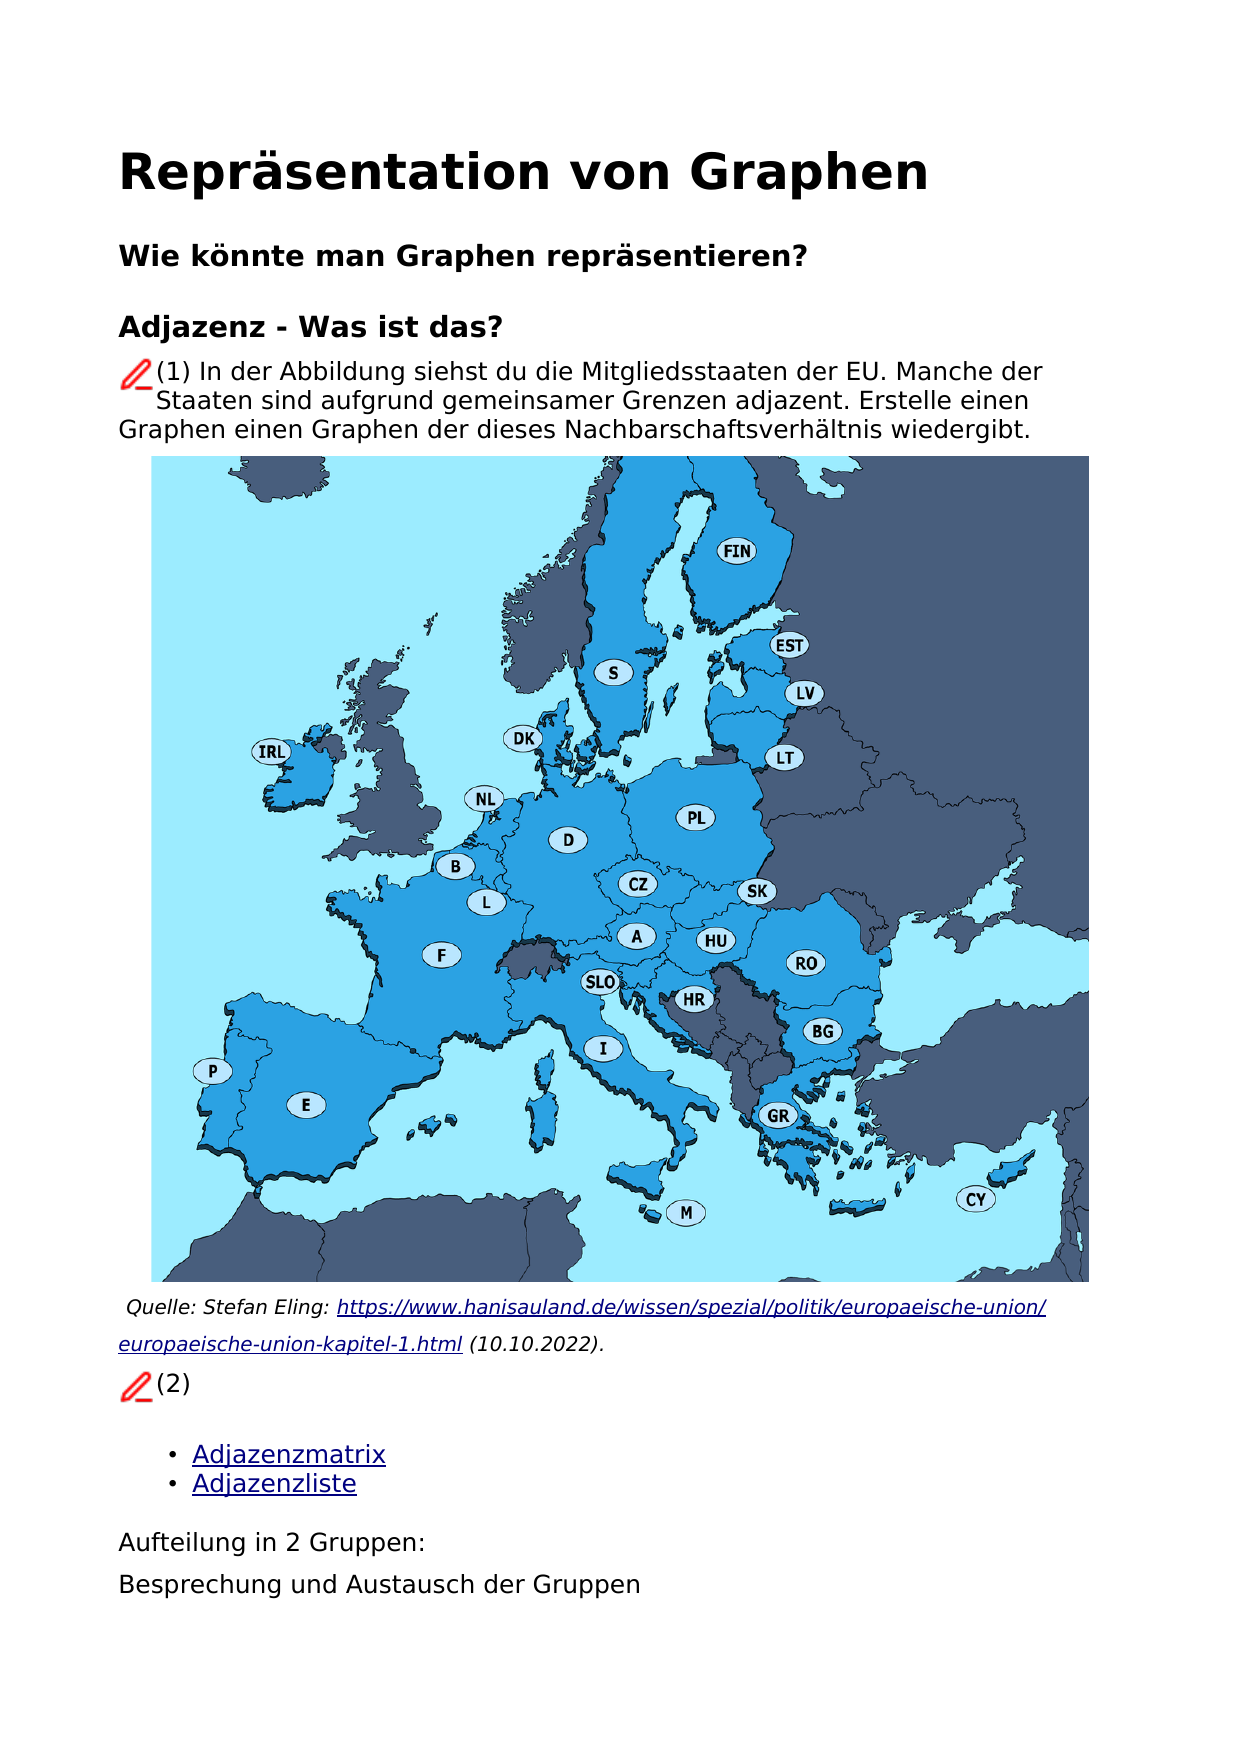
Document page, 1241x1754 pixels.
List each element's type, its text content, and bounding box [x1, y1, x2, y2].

text Quelle: Stefan Eling: https://www.hanisauland.de/wissen/spezial/politik/europaeische-union/europaeische-union-kapitel-1.html (10.10.2022). [118, 457, 1122, 1357]
text Aufteilung in 2 Gruppen: [118, 1528, 1122, 1557]
picture [118, 1369, 156, 1407]
text Besprechung und Austausch der Gruppen [118, 1570, 1122, 1599]
list Adjazenzliste [177, 1469, 1122, 1499]
text (2) [156, 1369, 1122, 1398]
picture [151, 456, 1089, 1282]
text (1) In der Abbildung siehst du die Mitgliedsstaaten der EU. Manche der Staaten sind aufgrund gemeinsamer Grenzen adjazent. Erstelle einen Graphen einen Graphen der dieses Nachbarschaftsverhältnis wiedergibt. [118, 357, 1122, 444]
subtitle Adjazenz - Was ist das? [118, 310, 1122, 344]
list Adjazenzmatrix [177, 1440, 1122, 1469]
subtitle Repräsentation von Graphen [118, 143, 1122, 201]
subtitle Wie könnte man Graphen repräsentieren? [118, 239, 1122, 273]
picture [118, 356, 156, 395]
